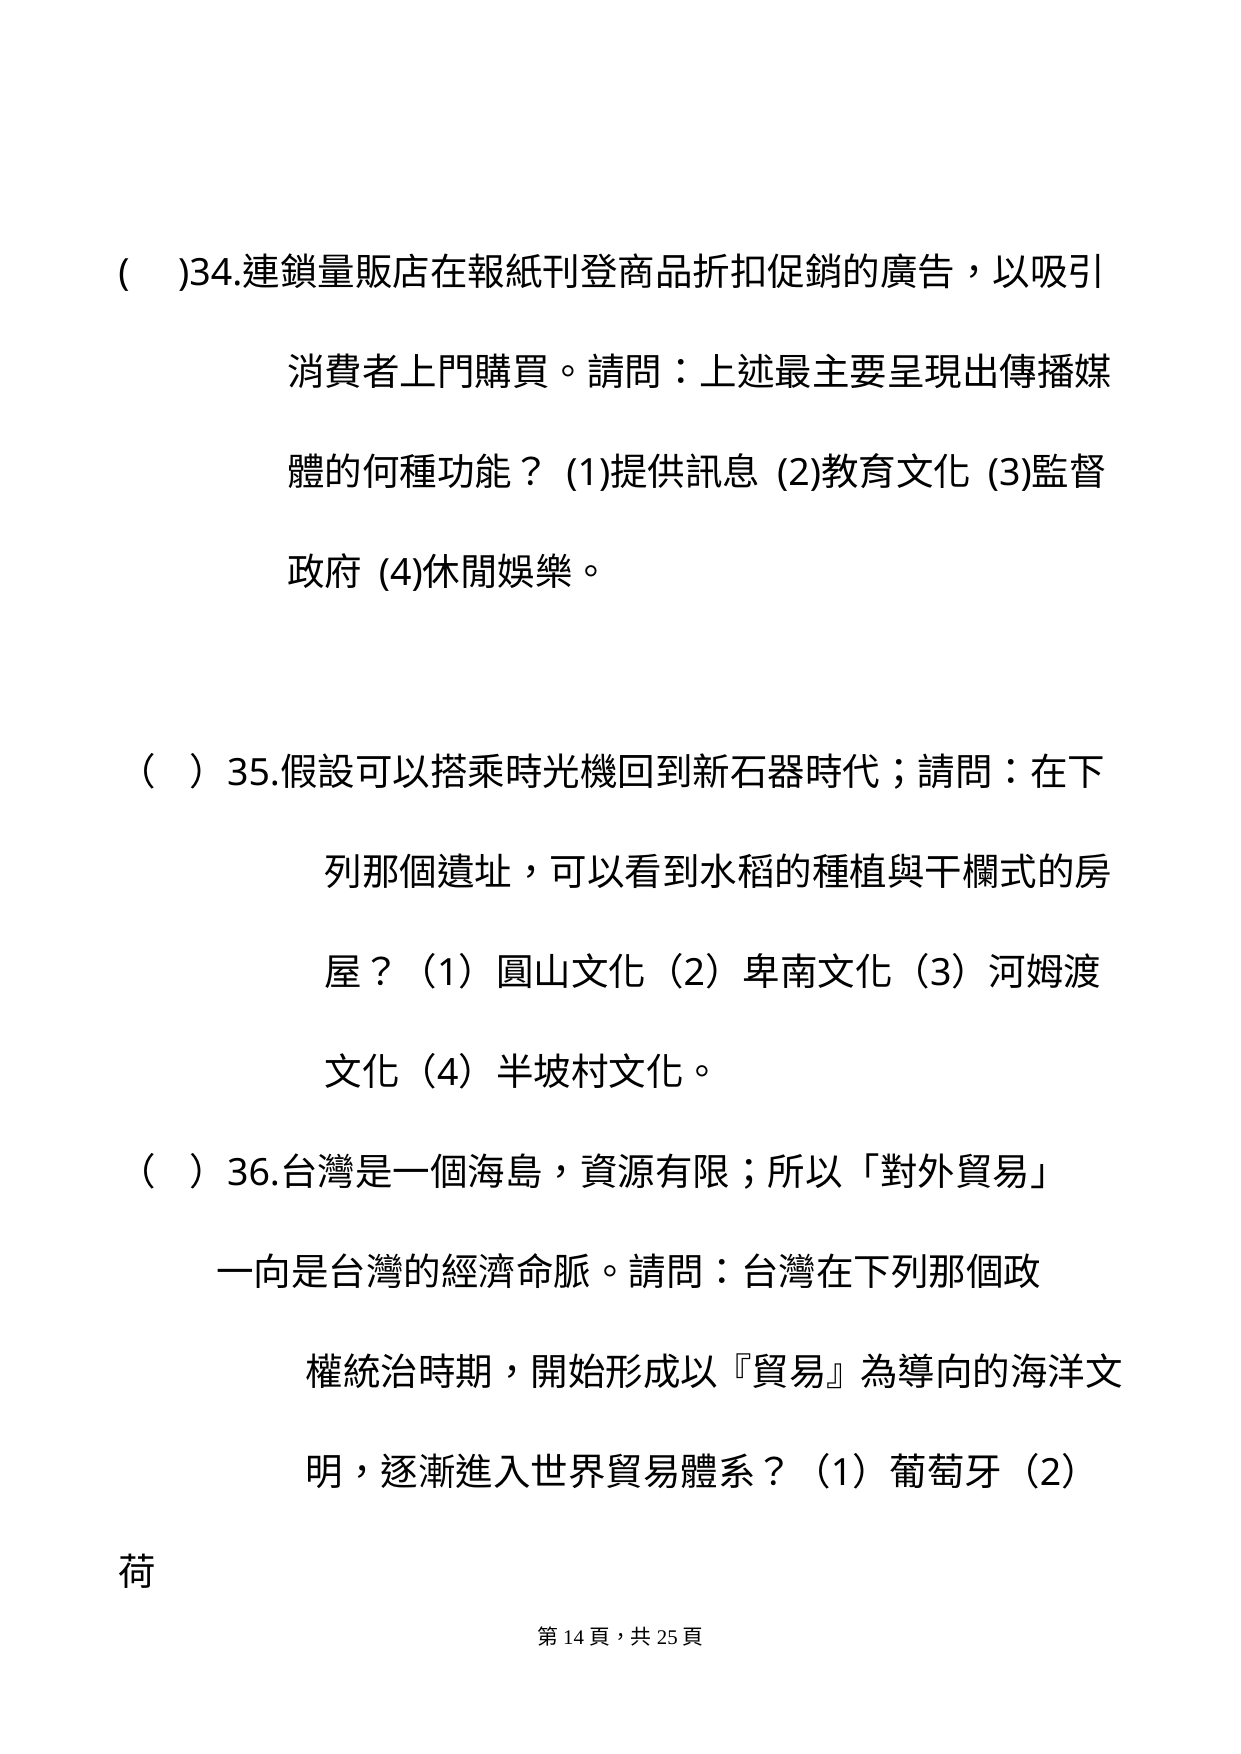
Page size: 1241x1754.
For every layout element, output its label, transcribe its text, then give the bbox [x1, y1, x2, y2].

text （ ）35.假設可以搭乘時光機回到新石器時代；請問：在下列那個遺址，可以看到水稻的種植與干欄式的房屋？（1）圓山文化（2）卑南文化（3）河姆渡文化（4）半坡村文化。 [118, 719, 1122, 1119]
text （ ）36.台灣是一個海島，資源有限；所以「對外貿易」 一向是台灣的經濟命脈。請問：台灣在下列那個政 [118, 1119, 1122, 1319]
text 權統治時期，開始形成以『貿易』為導向的海洋文 [118, 1319, 1122, 1419]
text 明，逐漸進入世界貿易體系？（1）葡萄牙（2）荷 [118, 1419, 1122, 1619]
text ( )34.連鎖量販店在報紙刊登商品折扣促銷的廣告，以吸引消費者上門購買。請問：上述最主要呈現出傳播媒體的何種功能？ (1)提供訊息 (2)教育文化 (3)監督政府 (4)休閒娛樂。 [118, 219, 1122, 619]
